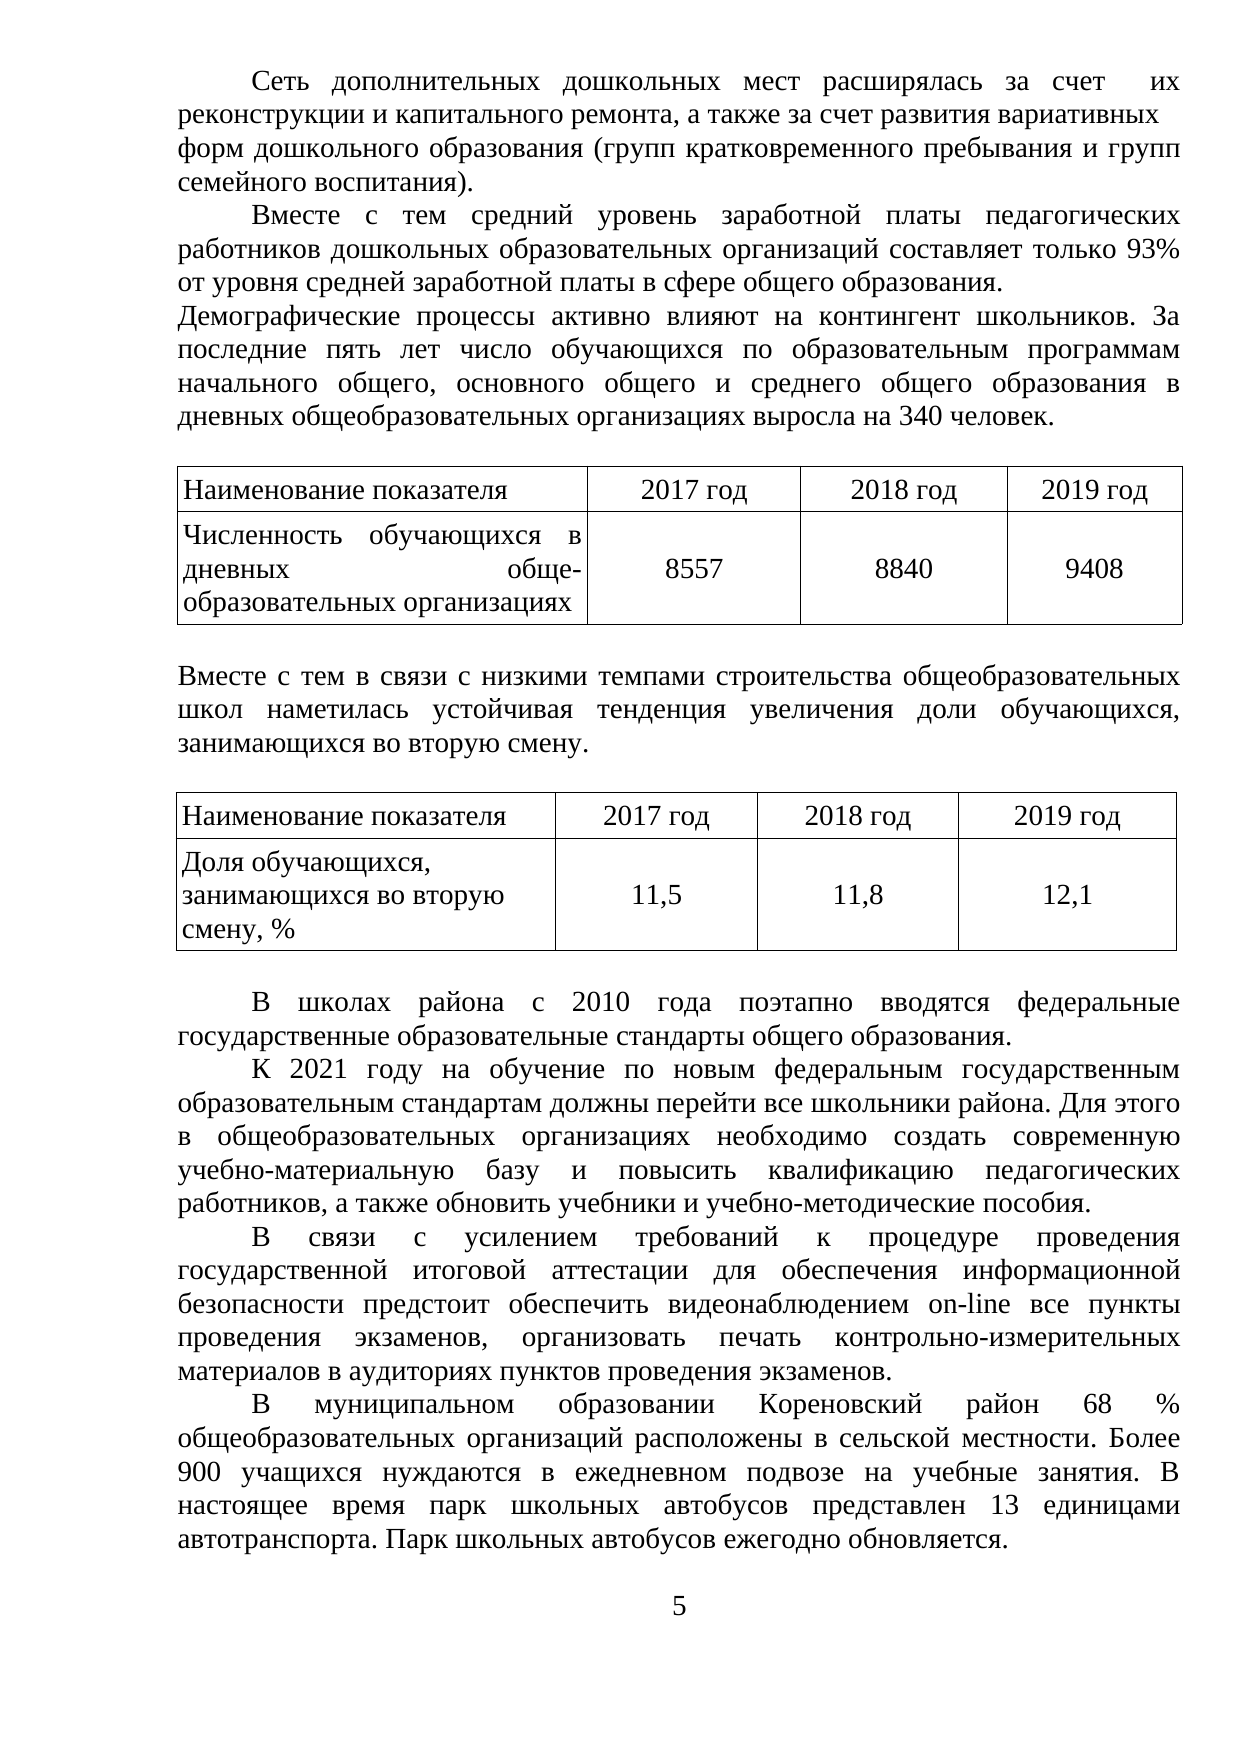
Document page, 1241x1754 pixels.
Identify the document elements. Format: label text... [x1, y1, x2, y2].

table_cell 9408 [1008, 512, 1182, 624]
table_header Наименование показателя [178, 467, 587, 511]
table_cell Численность обучающихся в дневных обще-образовательных организациях [178, 512, 587, 624]
text форм дошкольного образования (групп кратковременного пребывания и групп семейного воспитания). [177, 130, 1181, 197]
table_header 2019 год [959, 793, 1176, 837]
table_header 2019 год [1008, 467, 1182, 511]
text В школах района с 2010 года поэтапно вводятся федеральные государственные образовательные стандарты общего образования. [177, 984, 1181, 1051]
text 5 [177, 1588, 1181, 1621]
table_header 2018 год [801, 467, 1007, 511]
table_cell Доля обучающихся, занимающихся во вторую смену, % [177, 839, 555, 950]
text В муниципальном образовании Кореновский район 68 % общеобразовательных организаций расположены в сельской местности. Более 900 учащихся нуждаются в ежедневном подвозе на учебные занятия. В настоящее время парк школьных автобусов представлен 13 единицами автотранспорта. Парк школьных автобусов ежегодно обновляется. [177, 1387, 1181, 1554]
table_cell 12,1 [959, 839, 1176, 950]
table_header Наименование показателя [177, 793, 555, 837]
table_cell 11,5 [556, 839, 757, 950]
table_cell 8557 [588, 512, 800, 624]
table_cell 11,8 [758, 839, 958, 950]
text Сеть дополнительных дошкольных мест расширялась за счет их реконструкции и капитального ремонта, а также за счет развития вариативных [177, 63, 1181, 130]
table_header 2018 год [758, 793, 958, 837]
table_header 2017 год [588, 467, 800, 511]
text Демографические процессы активно влияют на контингент школьников. За последние пять лет число обучающихся по образовательным программам начального общего, основного общего и среднего общего образования в дневных общеобразовательных организациях выросла на 340 человек. [177, 298, 1181, 432]
text В связи с усилением требований к процедуре проведения государственной итоговой аттестации для обеспечения информационной безопасности предстоит обеспечить видеонаблюдением on-line все пункты проведения экзаменов, организовать печать контрольно-измерительных материалов в аудиториях пунктов проведения экзаменов. [177, 1219, 1181, 1387]
text К 2021 году на обучение по новым федеральным государственным образовательным стандартам должны перейти все школьники района. Для этого в общеобразовательных организациях необходимо создать современную учебно-материальную базу и повысить квалификацию педагогических работников, а также обновить учебники и учебно-методические пособия. [177, 1051, 1181, 1219]
table_header 2017 год [556, 793, 757, 837]
table_cell 8840 [801, 512, 1007, 624]
text Вместе с тем в связи с низкими темпами строительства общеобразовательных школ наметилась устойчивая тенденция увеличения доли обучающихся, занимающихся во вторую смену. [177, 658, 1181, 758]
text Вместе с тем средний уровень заработной платы педагогических работников дошкольных образовательных организаций составляет только 93% от уровня средней заработной платы в сфере общего образования. [177, 197, 1181, 298]
